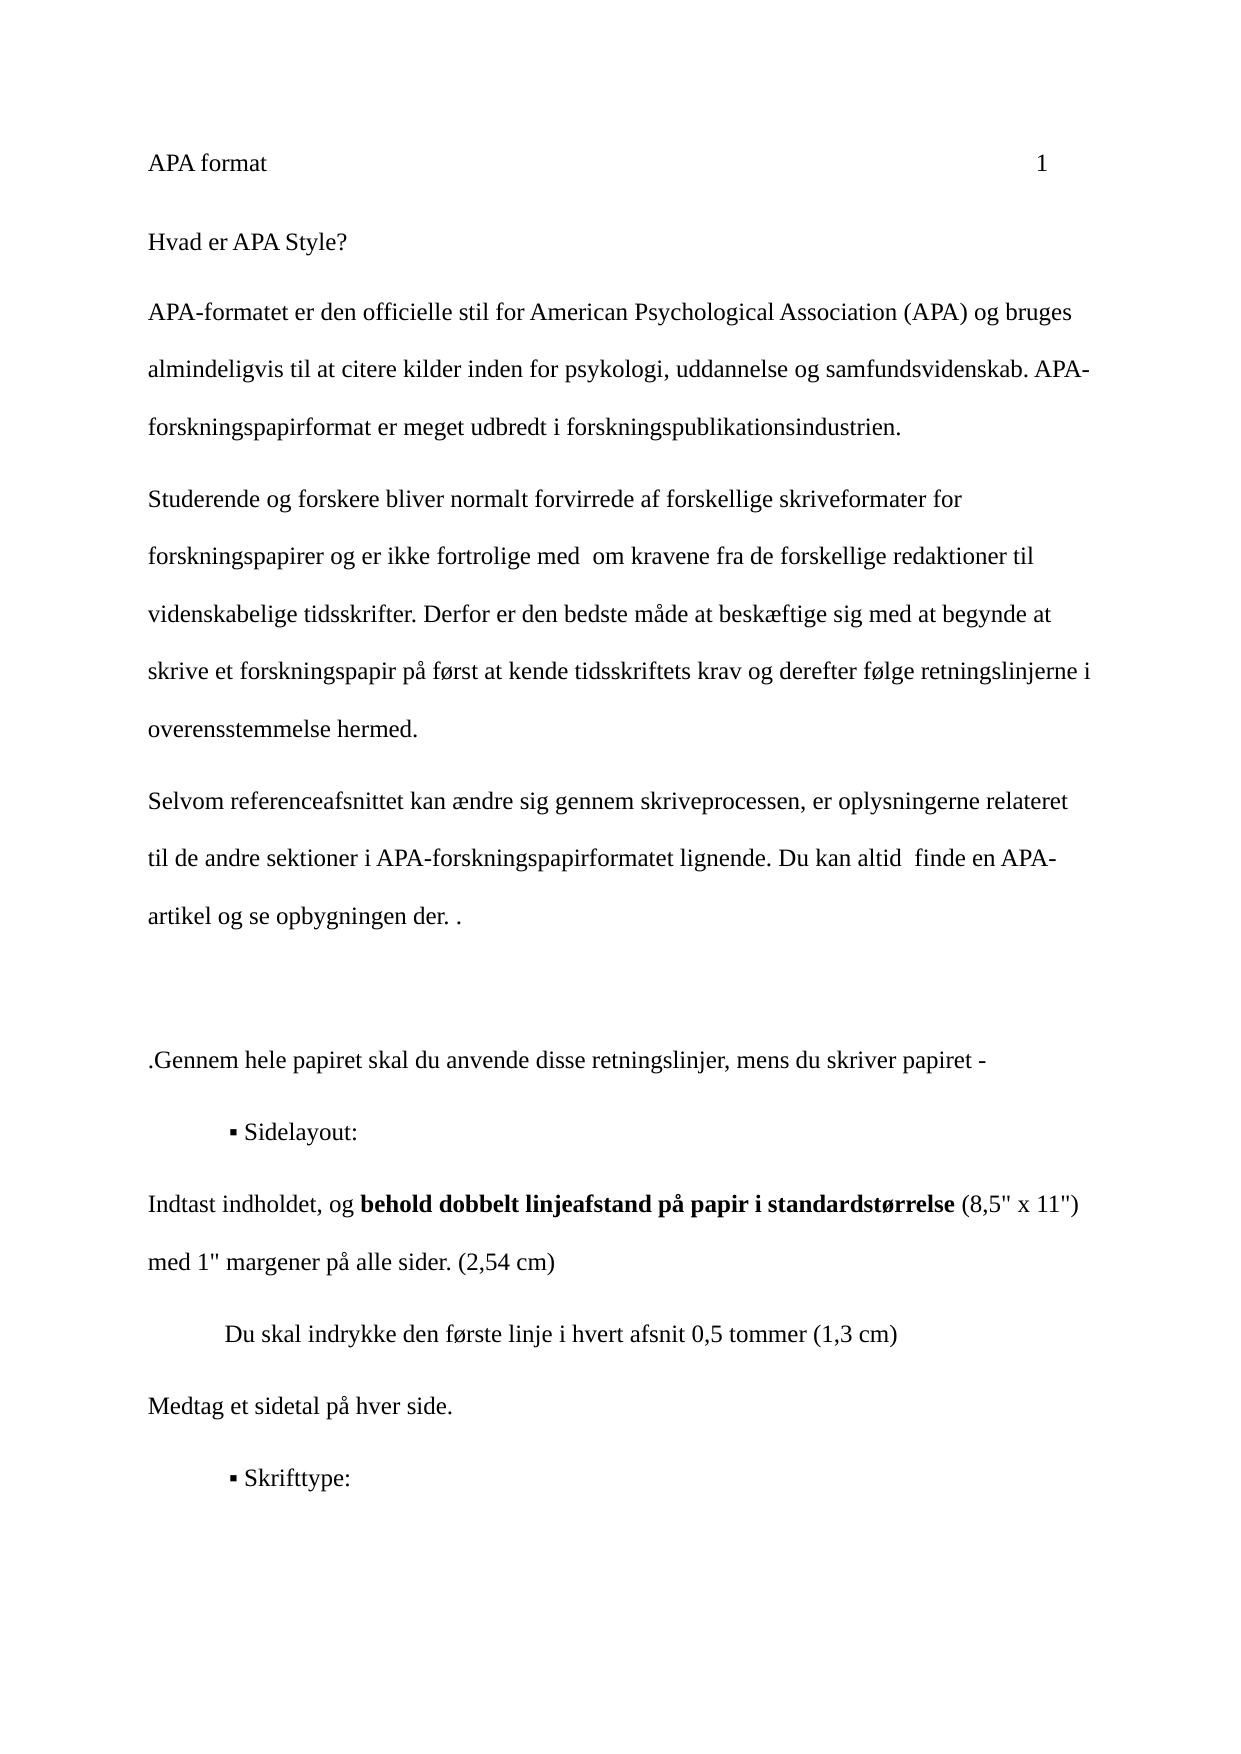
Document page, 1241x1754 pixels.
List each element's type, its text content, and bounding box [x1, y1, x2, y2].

text Du skal indrykke den første linje i hvert afsnit 0,5 tommer (1,3 cm) [148, 1319, 1093, 1347]
text Indtast indholdet, og behold dobbelt linjeafstand på papir i standardstørrelse (8,5" x 11") med 1" margener på alle sider. (2,54 cm) [148, 1189, 1093, 1275]
text Studerende og forskere bliver normalt forvirrede af forskellige skriveformater for forskningspapirer og er ikke fortrolige med om kravene fra de forskellige redaktioner til videnskabelige tidsskrifter. Derfor er den bedste måde at beskæftige sig med at begynde at skrive et forskningspapir på først at kende tidsskriftets krav og derefter følge retningslinjerne i overensstemmelse hermed. [148, 484, 1093, 742]
text ▪ Sidelayout: [148, 1117, 1093, 1146]
text Selvom referenceafsnittet kan ændre sig gennem skriveprocessen, er oplysningerne relateret til de andre sektioner i APA-forskningspapirformatet lignende. Du kan altid finde en APA-artikel og se opbygningen der. . [148, 786, 1093, 929]
text Medtag et sidetal på hver side. [148, 1391, 1093, 1419]
subtitle Hvad er APA Style? [148, 227, 1093, 255]
text ▪ Skrifttype: [148, 1463, 1093, 1492]
text .Gennem hele papiret skal du anvende disse retningslinjer, mens du skriver papiret - [148, 1045, 1093, 1074]
text APA-formatet er den officielle stil for American Psychological Association (APA) og bruges almindeligvis til at citere kilder inden for psykologi, uddannelse og samfundsvidenskab. APA-forskningspapirformat er meget udbredt i forskningspublikationsindustrien. [148, 297, 1093, 440]
